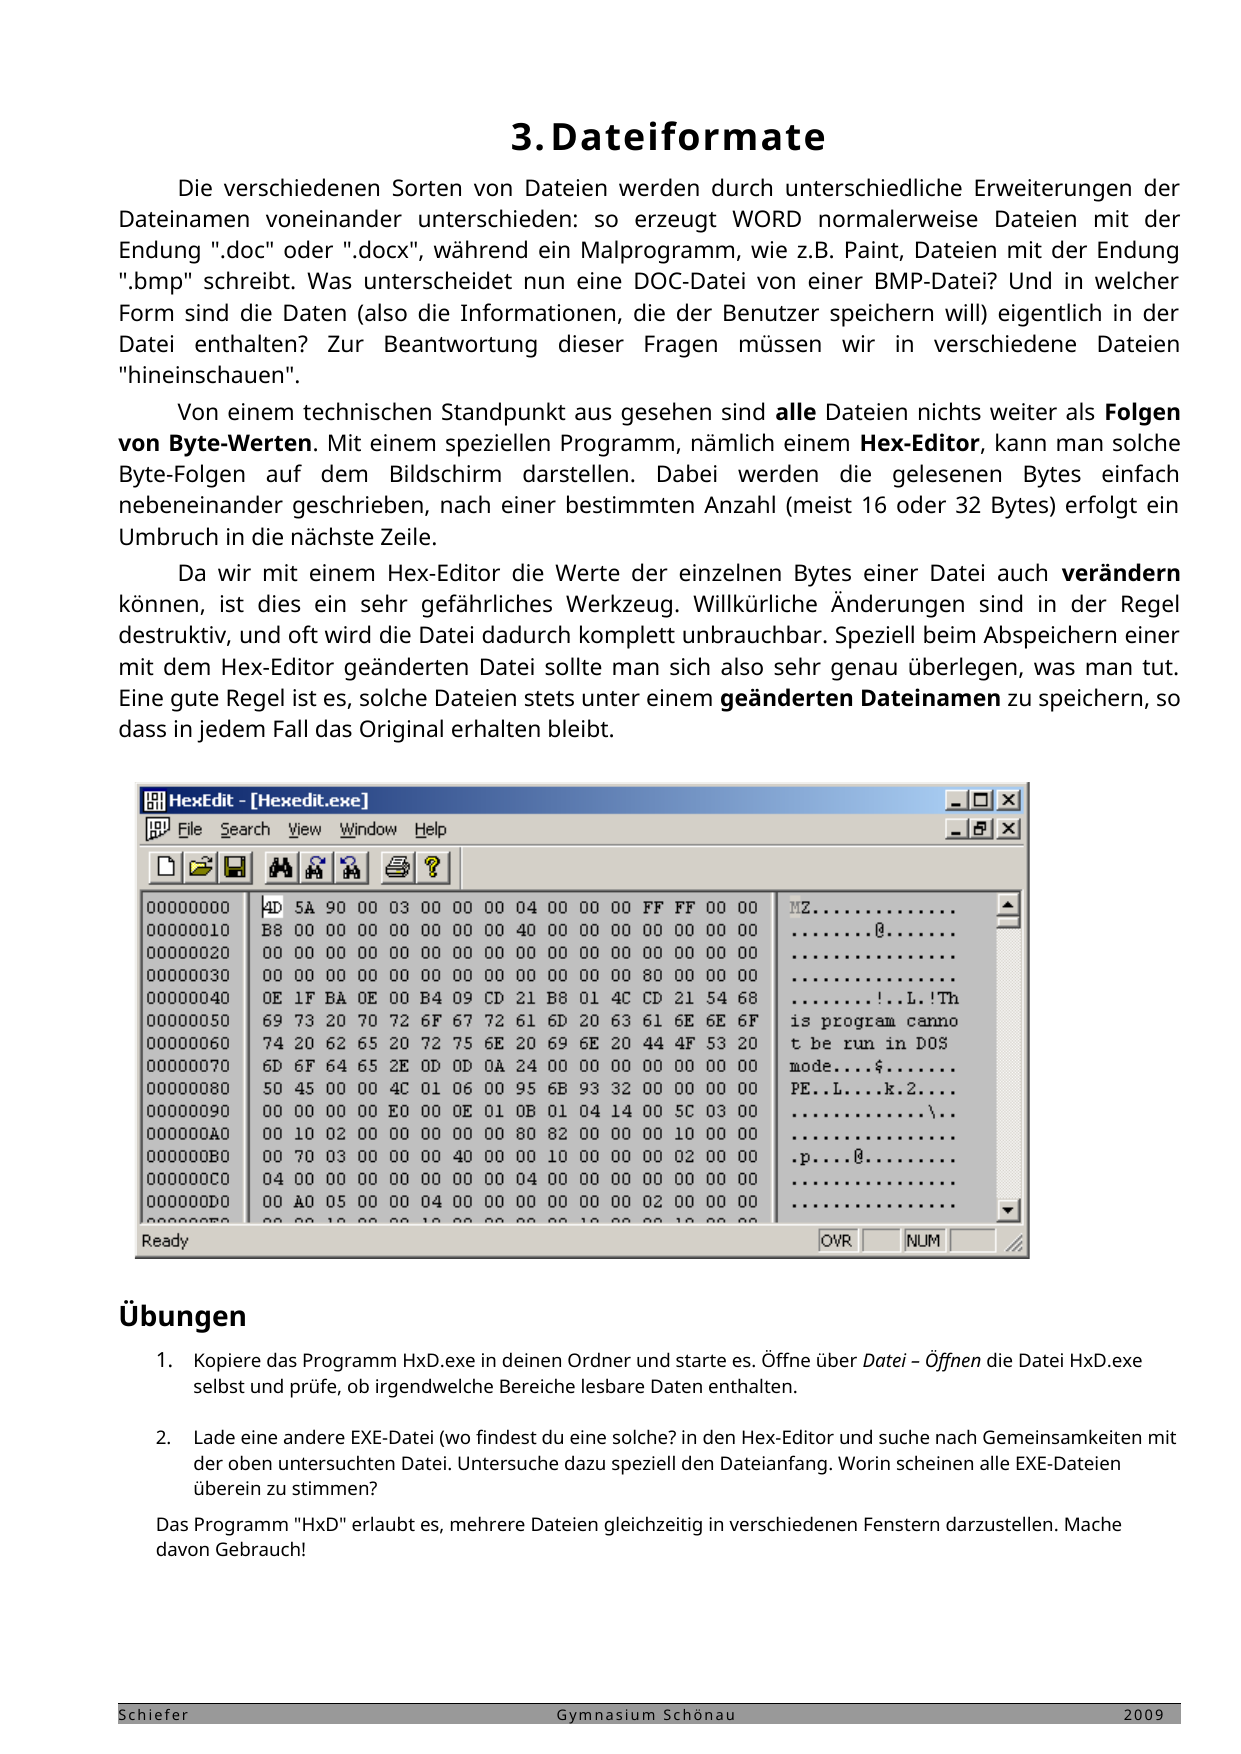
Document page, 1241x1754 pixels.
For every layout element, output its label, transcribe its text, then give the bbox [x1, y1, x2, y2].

list Kopiere das Programm HxD.exe in deinen Ordner und starte es. Öffne über Datei – Öffnen die Datei HxD.exe selbst und prüfe, ob irgendwelche Bereiche lesbare Daten enthalten. [156, 1345, 1181, 1399]
text Die verschiedenen Sorten von Dateien werden durch unterschiedliche Erweiterungen der Dateinamen voneinander unterschieden: so erzeugt WORD normalerweise Dateien mit der Endung ".doc" oder ".docx", während ein Malprogramm, wie z.B. Paint, Dateien mit der Endung ".bmp" schreibt. Was unterscheidet nun eine DOC-Datei von einer BMP-Datei? Und in welcher Form sind die Daten (also die Informationen, die der Benutzer speichern will) eigentlich in der Datei enthalten? Zur Beantwortung dieser Fragen müssen wir in verschiedene Dateien "hineinschauen". [118, 172, 1181, 390]
picture [134, 782, 1030, 1259]
subtitle Dateiformate [156, 110, 1181, 161]
text Übungen [118, 1297, 1181, 1335]
text Da wir mit einem Hex-Editor die Werte der einzelnen Bytes einer Datei auch verändern können, ist dies ein sehr gefährliches Werkzeug. Willkürliche Änderungen sind in der Regel destruktiv, und oft wird die Datei dadurch komplett unbrauchbar. Speziell beim Abspeichern einer mit dem Hex-Editor geänderten Datei sollte man sich also sehr genau überlegen, was man tut. Eine gute Regel ist es, solche Dateien stets unter einem geänderten Dateinamen zu speichern, so dass in jedem Fall das Original erhalten bleibt. [118, 557, 1181, 744]
text Das Programm "HxD" erlaubt es, mehrere Dateien gleichzeitig in verschiedenen Fenstern darzustellen. Mache davon Gebrauch! [156, 1511, 1181, 1562]
list Lade eine andere EXE-Datei (wo findest du eine solche? in den Hex-Editor und suche nach Gemeinsamkeiten mit der oben untersuchten Datei. Untersuche dazu speziell den Dateianfang. Worin scheinen alle EXE-Dateien überein zu stimmen? [156, 1424, 1181, 1501]
text Von einem technischen Standpunkt aus gesehen sind alle Dateien nichts weiter als Folgen von Byte-Werten. Mit einem speziellen Programm, nämlich einem Hex-Editor, kann man solche Byte-Folgen auf dem Bildschirm darstellen. Dabei werden die gelesenen Bytes einfach nebeneinander geschrieben, nach einer bestimmten Anzahl (meist 16 oder 32 Bytes) erfolgt ein Umbruch in die nächste Zeile. [118, 396, 1181, 552]
